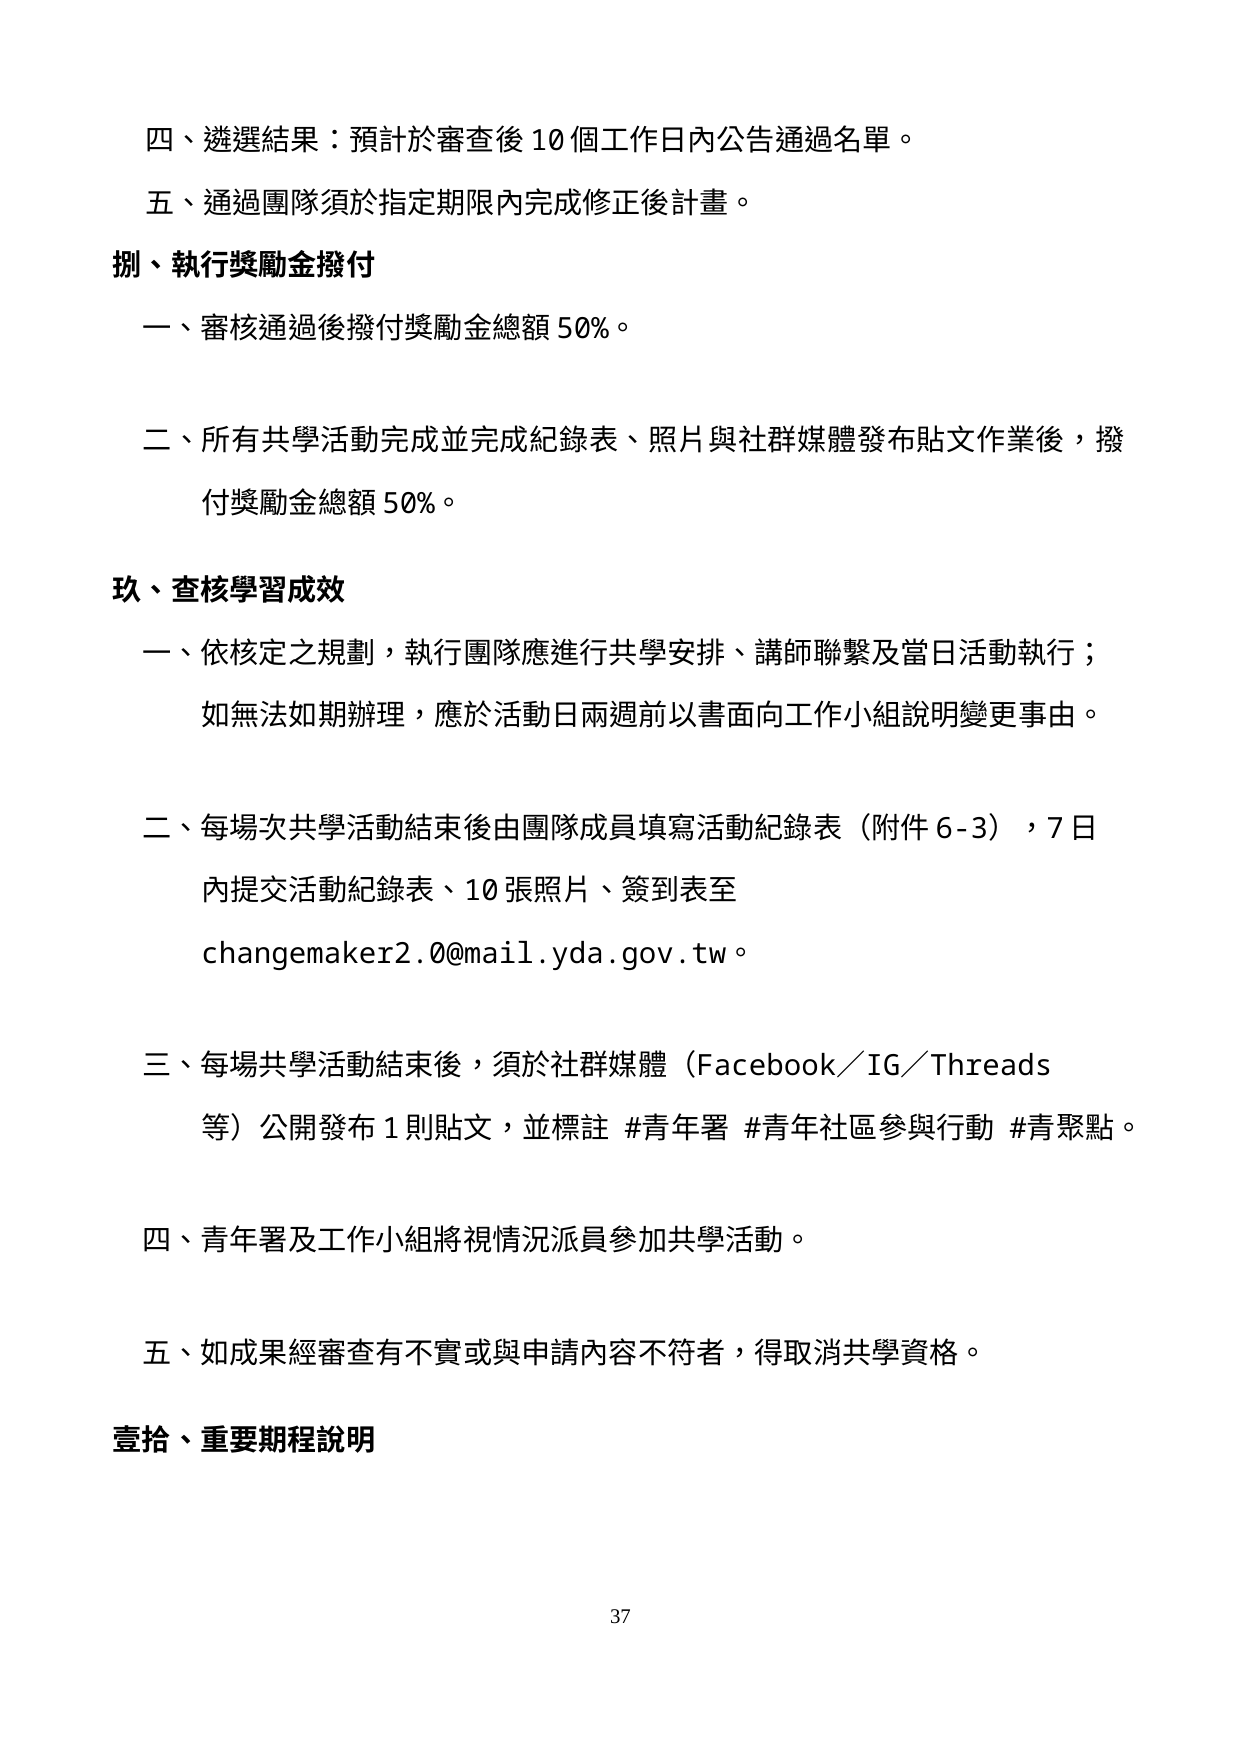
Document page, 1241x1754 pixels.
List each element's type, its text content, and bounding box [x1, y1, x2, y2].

text 五、通過團隊須於指定期限內完成修正後計畫。 [145, 159, 1128, 221]
text 二、每場次共學活動結束後由團隊成員填寫活動紀錄表（附件6-3），7日內提交活動紀錄表、10張照片、簽到表至changemaker2.0@mail.yda.gov.tw。 [142, 784, 1128, 971]
text 一、依核定之規劃，執行團隊應進行共學安排、講師聯繫及當日活動執行；如無法如期辦理，應於活動日兩週前以書面向工作小組說明變更事由。 [142, 609, 1128, 734]
text 四、青年署及工作小組將視情況派員參加共學活動。 [142, 1196, 1128, 1259]
text 壹拾、重要期程說明 [112, 1396, 1128, 1459]
text 三、每場共學活動結束後，須於社群媒體（Facebook／IG／Threads 等）公開發布1則貼文，並標註 #青年署 #青年社區參與行動 #青聚點。 [142, 1021, 1128, 1146]
text 二、所有共學活動完成並完成紀錄表、照片與社群媒體發布貼文作業後，撥付獎勵金總額50%。 [142, 396, 1128, 521]
text 一、審核通過後撥付獎勵金總額50%。 [142, 284, 1128, 346]
text 捌、執行獎勵金撥付 [112, 221, 1128, 284]
text 玖、查核學習成效 [112, 546, 1128, 609]
text 五、如成果經審查有不實或與申請內容不符者，得取消共學資格。 [142, 1309, 1128, 1371]
text 四、遴選結果：預計於審查後10個工作日內公告通過名單。 [145, 96, 1128, 159]
